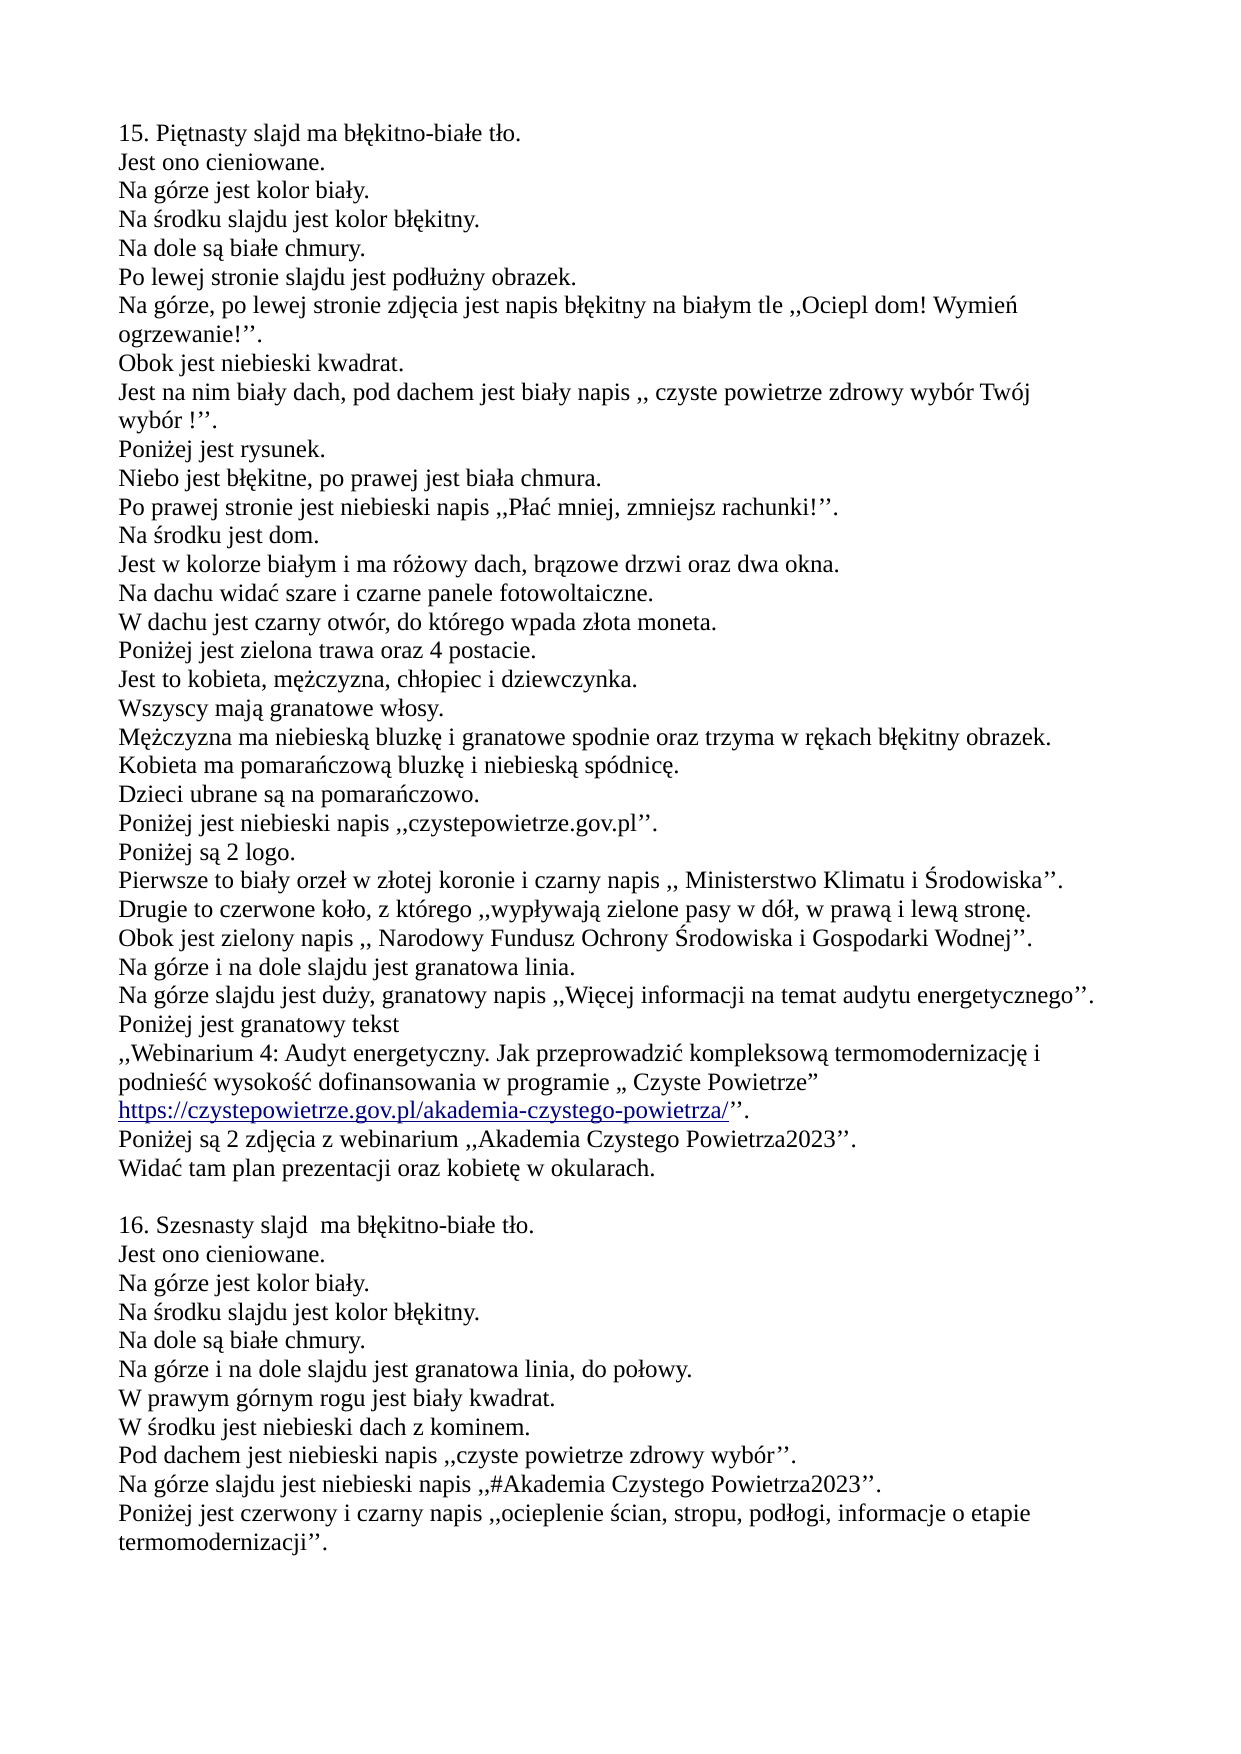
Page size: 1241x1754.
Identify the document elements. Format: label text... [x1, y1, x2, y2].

text Pod dachem jest niebieski napis ,,czyste powietrze zdrowy wybór’’. [118, 1441, 1122, 1469]
text ,,Webinarium 4: Audyt energetyczny. Jak przeprowadzić kompleksową termomodernizację i podnieść wysokość dofinansowania w programie „ Czyste Powietrze” [118, 1038, 1122, 1096]
text Poniżej jest czerwony i czarny napis ,,ocieplenie ścian, stropu, podłogi, informacje o etapie termomodernizacji’’. [118, 1498, 1122, 1556]
text Mężczyzna ma niebieską bluzkę i granatowe spodnie oraz trzyma w rękach błękitny obrazek. [118, 722, 1122, 751]
text Na górze slajdu jest niebieski napis ,,#Akademia Czystego Powietrza2023’’. [118, 1469, 1122, 1498]
text Dzieci ubrane są na pomarańczowo. [118, 779, 1122, 808]
text Na środku slajdu jest kolor błękitny. [118, 1297, 1122, 1326]
text W prawym górnym rogu jest biały kwadrat. [118, 1383, 1122, 1412]
text Po lewej stronie slajdu jest podłużny obrazek. [118, 262, 1122, 291]
text W środku jest niebieski dach z kominem. [118, 1412, 1122, 1441]
text 16. Szesnasty slajd ma błękitno-białe tło. [118, 1211, 1122, 1239]
text Na dole są białe chmury. [118, 233, 1122, 262]
text Poniżej jest rysunek. [118, 434, 1122, 463]
text Widać tam plan prezentacji oraz kobietę w okularach. [118, 1153, 1122, 1182]
text Na górze i na dole slajdu jest granatowa linia. [118, 952, 1122, 981]
text Na górze, po lewej stronie zdjęcia jest napis błękitny na białym tle ,,Ociepl dom! Wymień ogrzewanie!’’. [118, 291, 1122, 348]
text Jest w kolorze białym i ma różowy dach, brązowe drzwi oraz dwa okna. [118, 549, 1122, 578]
text Na środku slajdu jest kolor błękitny. [118, 204, 1122, 233]
text Jest ono cieniowane. [118, 147, 1122, 176]
text Drugie to czerwone koło, z którego ,,wypływają zielone pasy w dół, w prawą i lewą stronę. [118, 894, 1122, 923]
text Poniżej są 2 zdjęcia z webinarium ,,Akademia Czystego Powietrza2023’’. [118, 1124, 1122, 1153]
text Obok jest niebieski kwadrat. [118, 348, 1122, 377]
text Na górze i na dole slajdu jest granatowa linia, do połowy. [118, 1354, 1122, 1383]
text W dachu jest czarny otwór, do którego wpada złota moneta. [118, 607, 1122, 636]
text Poniżej jest zielona trawa oraz 4 postacie. [118, 636, 1122, 664]
text Na górze jest kolor biały. [118, 1268, 1122, 1297]
text 15. Piętnasty slajd ma błękitno-białe tło. [118, 118, 1122, 147]
text Poniżej jest niebieski napis ,,czystepowietrze.gov.pl’’. [118, 808, 1122, 837]
text Poniżej są 2 logo. [118, 837, 1122, 866]
text Na górze slajdu jest duży, granatowy napis ,,Więcej informacji na temat audytu energetycznego’’. [118, 981, 1122, 1009]
text Na dole są białe chmury. [118, 1326, 1122, 1354]
text Na górze jest kolor biały. [118, 176, 1122, 204]
text Na środku jest dom. [118, 521, 1122, 549]
text Poniżej jest granatowy tekst [118, 1009, 1122, 1038]
text Wszyscy mają granatowe włosy. [118, 693, 1122, 722]
text Niebo jest błękitne, po prawej jest biała chmura. [118, 463, 1122, 492]
text https://czystepowietrze.gov.pl/akademia-czystego-powietrza/’’. [118, 1096, 1122, 1124]
text Jest ono cieniowane. [118, 1239, 1122, 1268]
text Kobieta ma pomarańczową bluzkę i niebieską spódnicę. [118, 751, 1122, 779]
text Na dachu widać szare i czarne panele fotowoltaiczne. [118, 578, 1122, 607]
text Jest to kobieta, mężczyzna, chłopiec i dziewczynka. [118, 664, 1122, 693]
text Jest na nim biały dach, pod dachem jest biały napis ,, czyste powietrze zdrowy wybór Twój wybór !’’. [118, 377, 1122, 434]
text Po prawej stronie jest niebieski napis ,,Płać mniej, zmniejsz rachunki!’’. [118, 492, 1122, 521]
text Obok jest zielony napis ,, Narodowy Fundusz Ochrony Środowiska i Gospodarki Wodnej’’. [118, 923, 1122, 952]
text Pierwsze to biały orzeł w złotej koronie i czarny napis ,, Ministerstwo Klimatu i Środowiska’’. [118, 866, 1122, 894]
